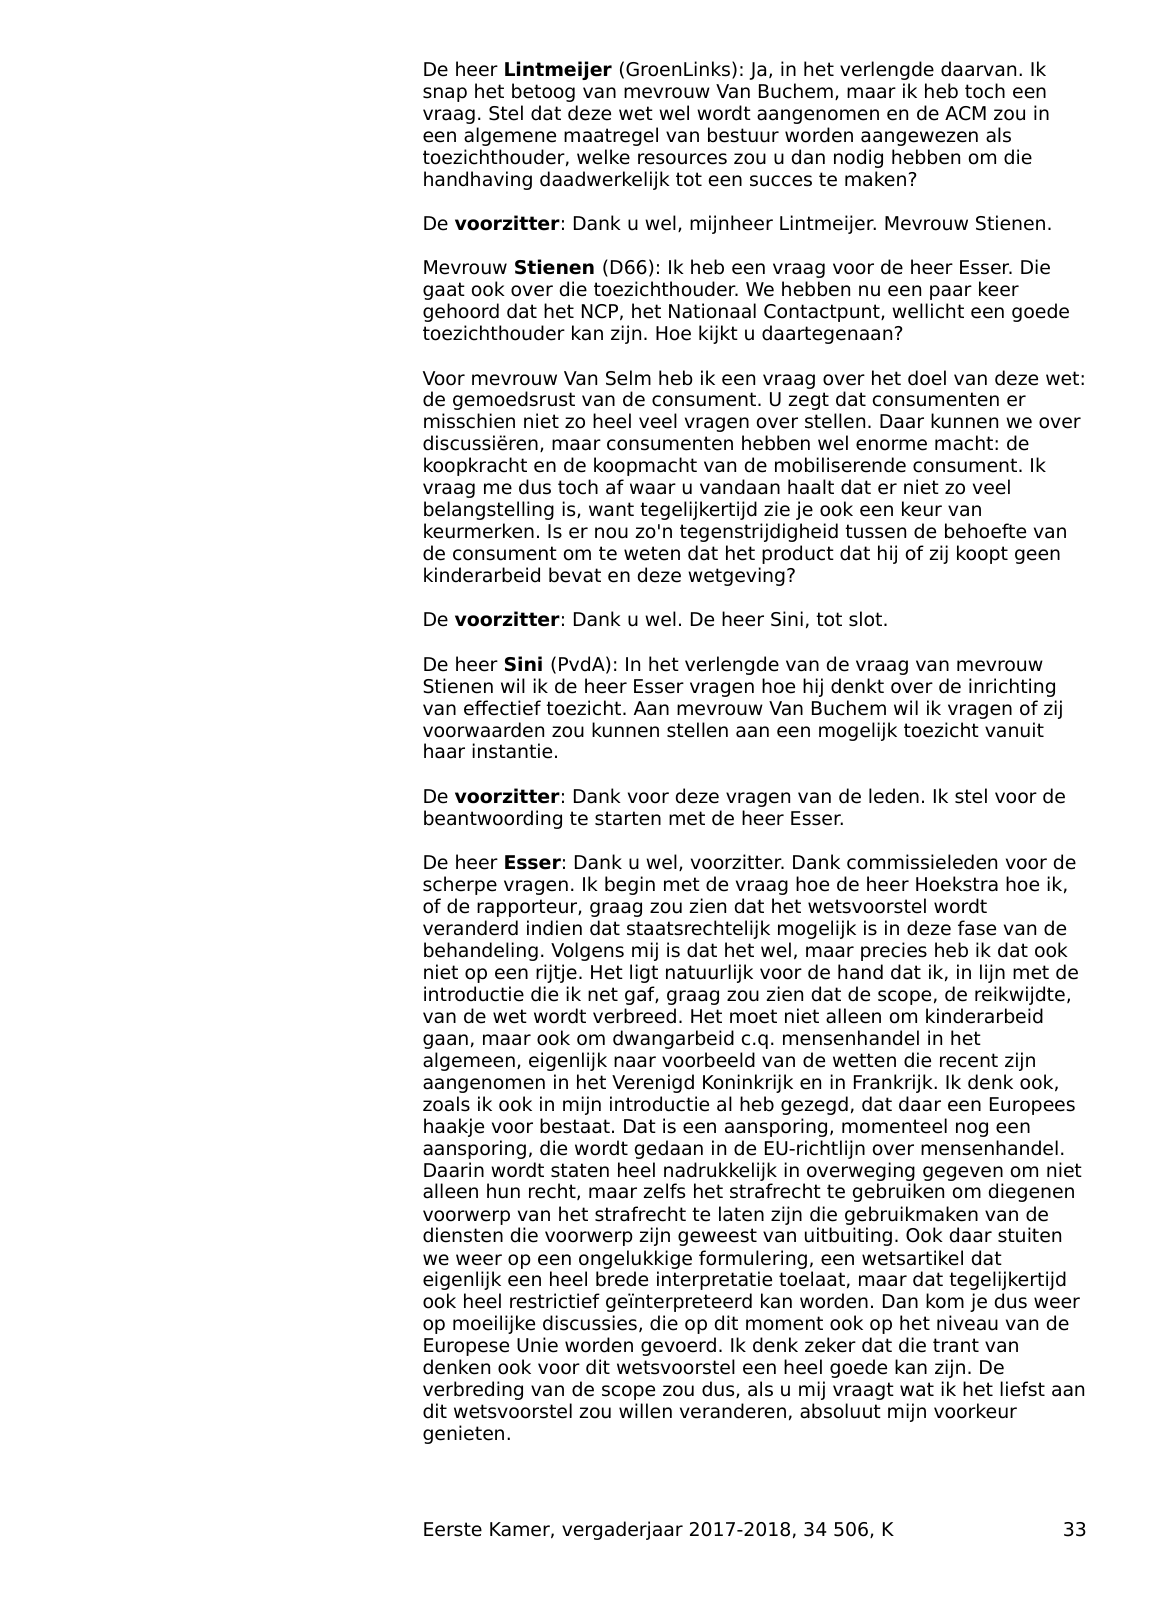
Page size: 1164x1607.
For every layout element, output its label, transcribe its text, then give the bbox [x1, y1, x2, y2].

text De voorzitter: Dank u wel, mijnheer Lintmeijer. Mevrouw Stienen. [422, 213, 1087, 235]
text De heer Sini (PvdA): In het verlengde van de vraag van mevrouw Stienen wil ik de heer Esser vragen hoe hij denkt over de inrichting van effectief toezicht. Aan mevrouw Van Buchem wil ik vragen of zij voorwaarden zou kunnen stellen aan een mogelijk toezicht vanuit haar instantie. [422, 653, 1087, 763]
text Mevrouw Stienen (D66): Ik heb een vraag voor de heer Esser. Die gaat ook over die toezichthouder. We hebben nu een paar keer gehoord dat het NCP, het Nationaal Contactpunt, wellicht een goede toezichthouder kan zijn. Hoe kijkt u daartegenaan? [422, 257, 1087, 345]
text Voor mevrouw Van Selm heb ik een vraag over het doel van deze wet: de gemoedsrust van de consument. U zegt dat consumenten er misschien niet zo heel veel vragen over stellen. Daar kunnen we over discussiëren, maar consumenten hebben wel enorme macht: de koopkracht en de koopmacht van de mobiliserende consument. Ik vraag me dus toch af waar u vandaan haalt dat er niet zo veel belangstelling is, want tegelijkertijd zie je ook een keur van keurmerken. Is er nou zo'n tegenstrijdigheid tussen de behoefte van de consument om te weten dat het product dat hij of zij koopt geen kinderarbeid bevat en deze wetgeving? [422, 367, 1087, 587]
text De heer Esser: Dank u wel, voorzitter. Dank commissieleden voor de scherpe vragen. Ik begin met de vraag hoe de heer Hoekstra hoe ik, of de rapporteur, graag zou zien dat het wetsvoorstel wordt veranderd indien dat staatsrechtelijk mogelijk is in deze fase van de behandeling. Volgens mij is dat het wel, maar precies heb ik dat ook niet op een rijtje. Het ligt natuurlijk voor de hand dat ik, in lijn met de introductie die ik net gaf, graag zou zien dat de scope, de reikwijdte, van de wet wordt verbreed. Het moet niet alleen om kinderarbeid gaan, maar ook om dwangarbeid c.q. mensenhandel in het algemeen, eigenlijk naar voorbeeld van de wetten die recent zijn aangenomen in het Verenigd Koninkrijk en in Frankrijk. Ik denk ook, zoals ik ook in mijn introductie al heb gezegd, dat daar een Europees haakje voor bestaat. Dat is een aansporing, momenteel nog een aansporing, die wordt gedaan in de EU-richtlijn over mensenhandel. Daarin wordt staten heel nadrukkelijk in overweging gegeven om niet alleen hun recht, maar zelfs het strafrecht te gebruiken om diegenen voorwerp van het strafrecht te laten zijn die gebruikmaken van de diensten die voorwerp zijn geweest van uitbuiting. Ook daar stuiten we weer op een ongelukkige formulering, een wetsartikel dat eigenlijk een heel brede interpretatie toelaat, maar dat tegelijkertijd ook heel restrictief geïnterpreteerd kan worden. Dan kom je dus weer op moeilijke discussies, die op dit moment ook op het niveau van de Europese Unie worden gevoerd. Ik denk zeker dat die trant van denken ook voor dit wetsvoorstel een heel goede kan zijn. De verbreding van de scope zou dus, als u mij vraagt wat ik het liefst aan dit wetsvoorstel zou willen veranderen, absoluut mijn voorkeur genieten. [422, 852, 1087, 1445]
text De voorzitter: Dank u wel. De heer Sini, tot slot. [422, 609, 1087, 631]
text De voorzitter: Dank voor deze vragen van de leden. Ik stel voor de beantwoording te starten met de heer Esser. [422, 786, 1087, 829]
text De heer Lintmeijer (GroenLinks): Ja, in het verlengde daarvan. Ik snap het betoog van mevrouw Van Buchem, maar ik heb toch een vraag. Stel dat deze wet wel wordt aangenomen en de ACM zou in een algemene maatregel van bestuur worden aangewezen als toezichthouder, welke resources zou u dan nodig hebben om die handhaving daadwerkelijk tot een succes te maken? [422, 59, 1087, 191]
